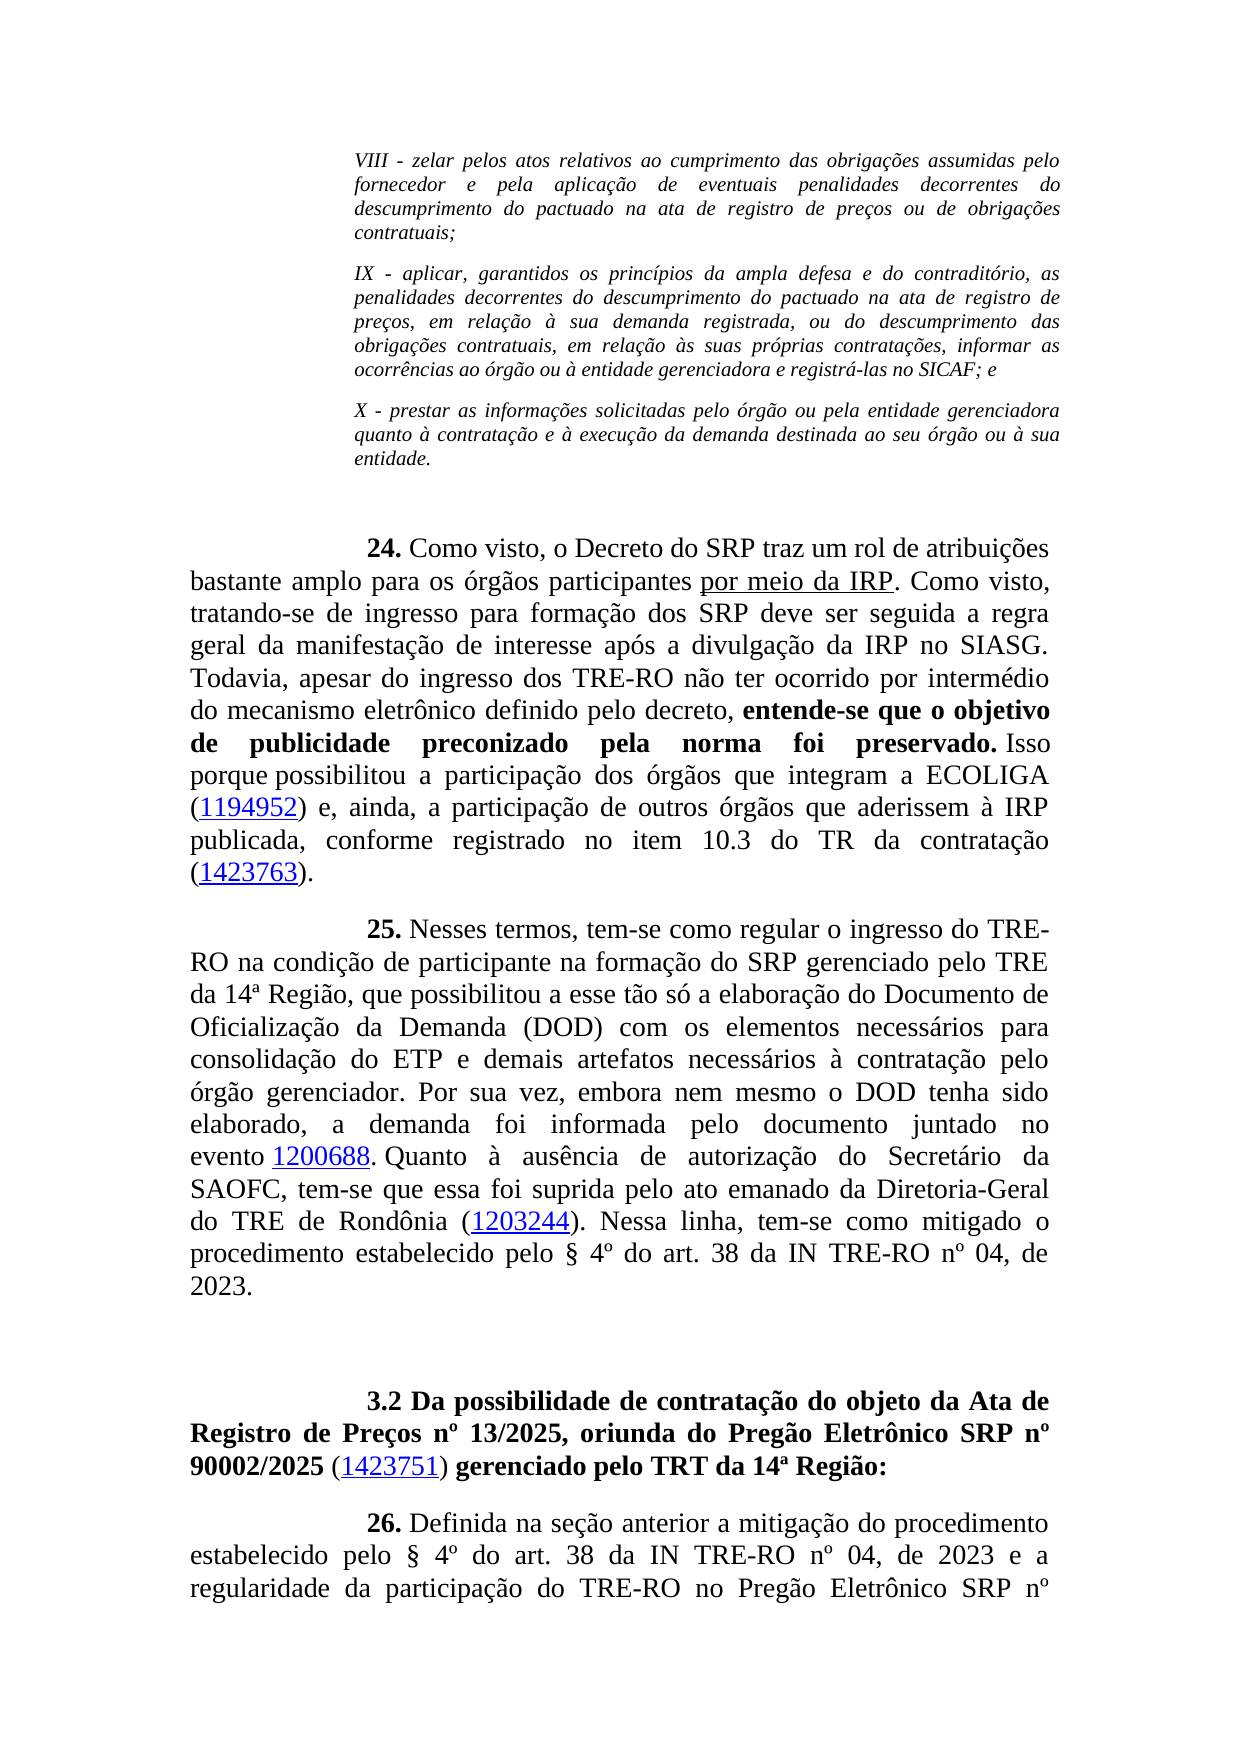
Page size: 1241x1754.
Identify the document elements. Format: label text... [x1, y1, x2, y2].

text 25. Nesses termos, tem-se como regular o ingresso do TRE-RO na condição de participante na formação do SRP gerenciado pelo TRE da 14ª Região, que possibilitou a esse tão só a elaboração do Documento de Oficialização da Demanda (DOD) com os elementos necessários para consolidação do ETP e demais artefatos necessários à contratação pelo órgão gerenciador. Por sua vez, embora nem mesmo o DOD tenha sido elaborado, a demanda foi informada pelo documento juntado no evento 1200688. Quanto à ausência de autorização do Secretário da SAOFC, tem-se que essa foi suprida pelo ato emanado da Diretoria-Geral do TRE de Rondônia (1203244). Nessa linha, tem-se como mitigado o procedimento estabelecido pelo § 4º do art. 38 da IN TRE-RO nº 04, de 2023. [190, 913, 1051, 1301]
text IX - aplicar, garantidos os princípios da ampla defesa e do contraditório, as penalidades decorrentes do descumprimento do pactuado na ata de registro de preços, em relação à sua demanda registrada, ou do descumprimento das obrigações contratuais, em relação às suas próprias contratações, informar as ocorrências ao órgão ou à entidade gerenciadora e registrá-las no SICAF; e [354, 261, 1063, 381]
text 24. Como visto, o Decreto do SRP traz um rol de atribuições bastante amplo para os órgãos participantes por meio da IRP. Como visto, tratando-se de ingresso para formação dos SRP deve ser seguida a regra geral da manifestação de interesse após a divulgação da IRP no SIASG. Todavia, apesar do ingresso dos TRE-RO não ter ocorrido por intermédio do mecanismo eletrônico definido pelo decreto, entende-se que o objetivo de publicidade preconizado pela norma foi preservado. Isso porque possibilitou a participação dos órgãos que integram a ECOLIGA (1194952) e, ainda, a participação de outros órgãos que aderissem à IRP publicada, conforme registrado no item 10.3 do TR da contratação (1423763). [190, 531, 1051, 888]
text X - prestar as informações solicitadas pelo órgão ou pela entidade gerenciadora quanto à contratação e à execução da demanda destinada ao seu órgão ou à sua entidade. [354, 397, 1063, 470]
text 3.2 Da possibilidade de contratação do objeto da Ata de Registro de Preços nº 13/2025, oriunda do Pregão Eletrônico SRP nº 90002/2025 (1423751) gerenciado pelo TRT da 14ª Região: [190, 1384, 1051, 1481]
text VIII - zelar pelos atos relativos ao cumprimento das obrigações assumidas pelo fornecedor e pela aplicação de eventuais penalidades decorrentes do descumprimento do pactuado na ata de registro de preços ou de obrigações contratuais; [354, 148, 1063, 244]
text 26. Definida na seção anterior a mitigação do procedimento estabelecido pelo § 4º do art. 38 da IN TRE-RO nº 04, de 2023 e a regularidade da participação do TRE-RO no Pregão Eletrônico SRP nº [190, 1506, 1051, 1603]
